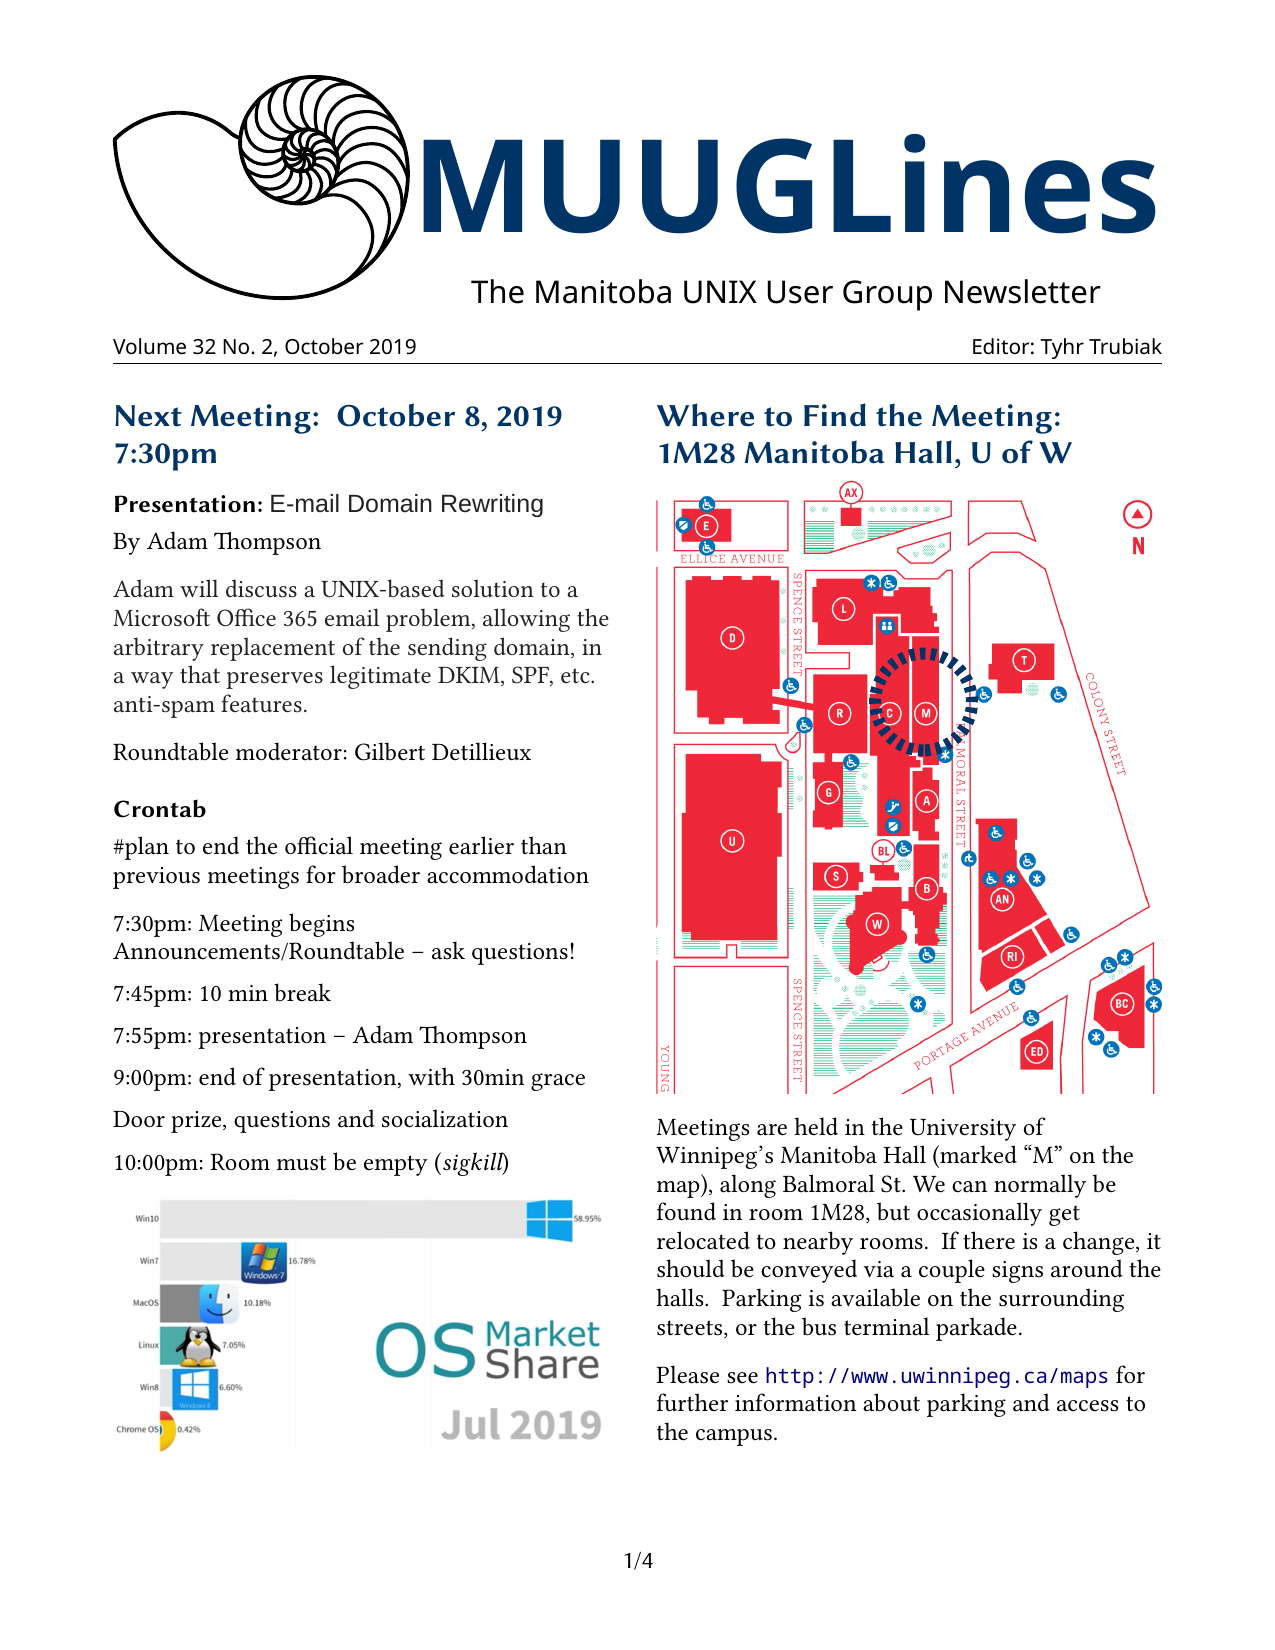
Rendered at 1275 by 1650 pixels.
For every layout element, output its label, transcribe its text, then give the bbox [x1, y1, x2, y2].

text 7:45pm: 10 min break [113, 979, 619, 1008]
text [113, 94, 261, 137]
subtitle Next Meeting: October 8, 2019 7:30pm [113, 398, 619, 472]
text By Adam Thompson [113, 527, 619, 556]
text Roundtable moderator: Gilbert Detillieux [113, 738, 619, 766]
text 10:00pm: Room must be empty (sigkill) [113, 1148, 619, 1176]
text MUUGLines [367, 94, 1162, 270]
text [117, 115, 371, 270]
text #plan to end the official meeting earlier than previous meetings for broader accommodation [113, 832, 619, 889]
text [258, 94, 288, 137]
text [248, 109, 283, 150]
text Volume 32 No. 2, October 2019 Editor: Tyhr Trubiak [113, 332, 1162, 363]
text 7:30pm: Meeting begins Announcements/Roundtable – ask questions! [113, 909, 619, 966]
subtitle Presentation: E-mail Domain Rewriting [113, 490, 619, 518]
text [287, 94, 305, 127]
text [271, 94, 295, 131]
text [113, 153, 185, 270]
text Meetings are held in the University of Winnipeg’s Manitoba Hall (marked “M” on the map), along Balmoral St. We can normally be found in room 1M28, but occasionally get relocated to nearby rooms. If there is a change, it should be conveyed via a couple signs around the halls. Parking is available on the surrounding streets, or the bus terminal parkade. [656, 1113, 1162, 1341]
text 7:55pm: presentation – Adam Thompson [113, 1021, 619, 1050]
text Please see http://www.uwinnipeg.ca/maps for further information about parking and access to the campus. [656, 1361, 1162, 1446]
picture [656, 480, 1163, 1094]
text [317, 94, 350, 131]
text [335, 114, 398, 146]
text The Manitoba UNIX User Group Newsletter [113, 270, 1162, 313]
text 9:00pm: end of presentation, with 30min grace [113, 1063, 619, 1092]
text [327, 98, 385, 138]
text Adam will discuss a UNIX-based solution to a Microsoft Office 365 email problem, allowing the arbitrary replacement of the sending domain, in a way that preserves legitimate DKIM, SPF, etc. anti-spam features. [113, 575, 619, 718]
subtitle Where to Find the Meeting: 1M28 Manitoba Hall, U of W [656, 398, 1162, 472]
text [330, 182, 387, 262]
subtitle Crontab [113, 794, 619, 823]
picture [112, 1195, 619, 1456]
text [303, 94, 319, 128]
text Door prize, questions and socialization [113, 1106, 619, 1134]
text [337, 165, 400, 232]
text [340, 146, 405, 195]
text [339, 130, 405, 164]
